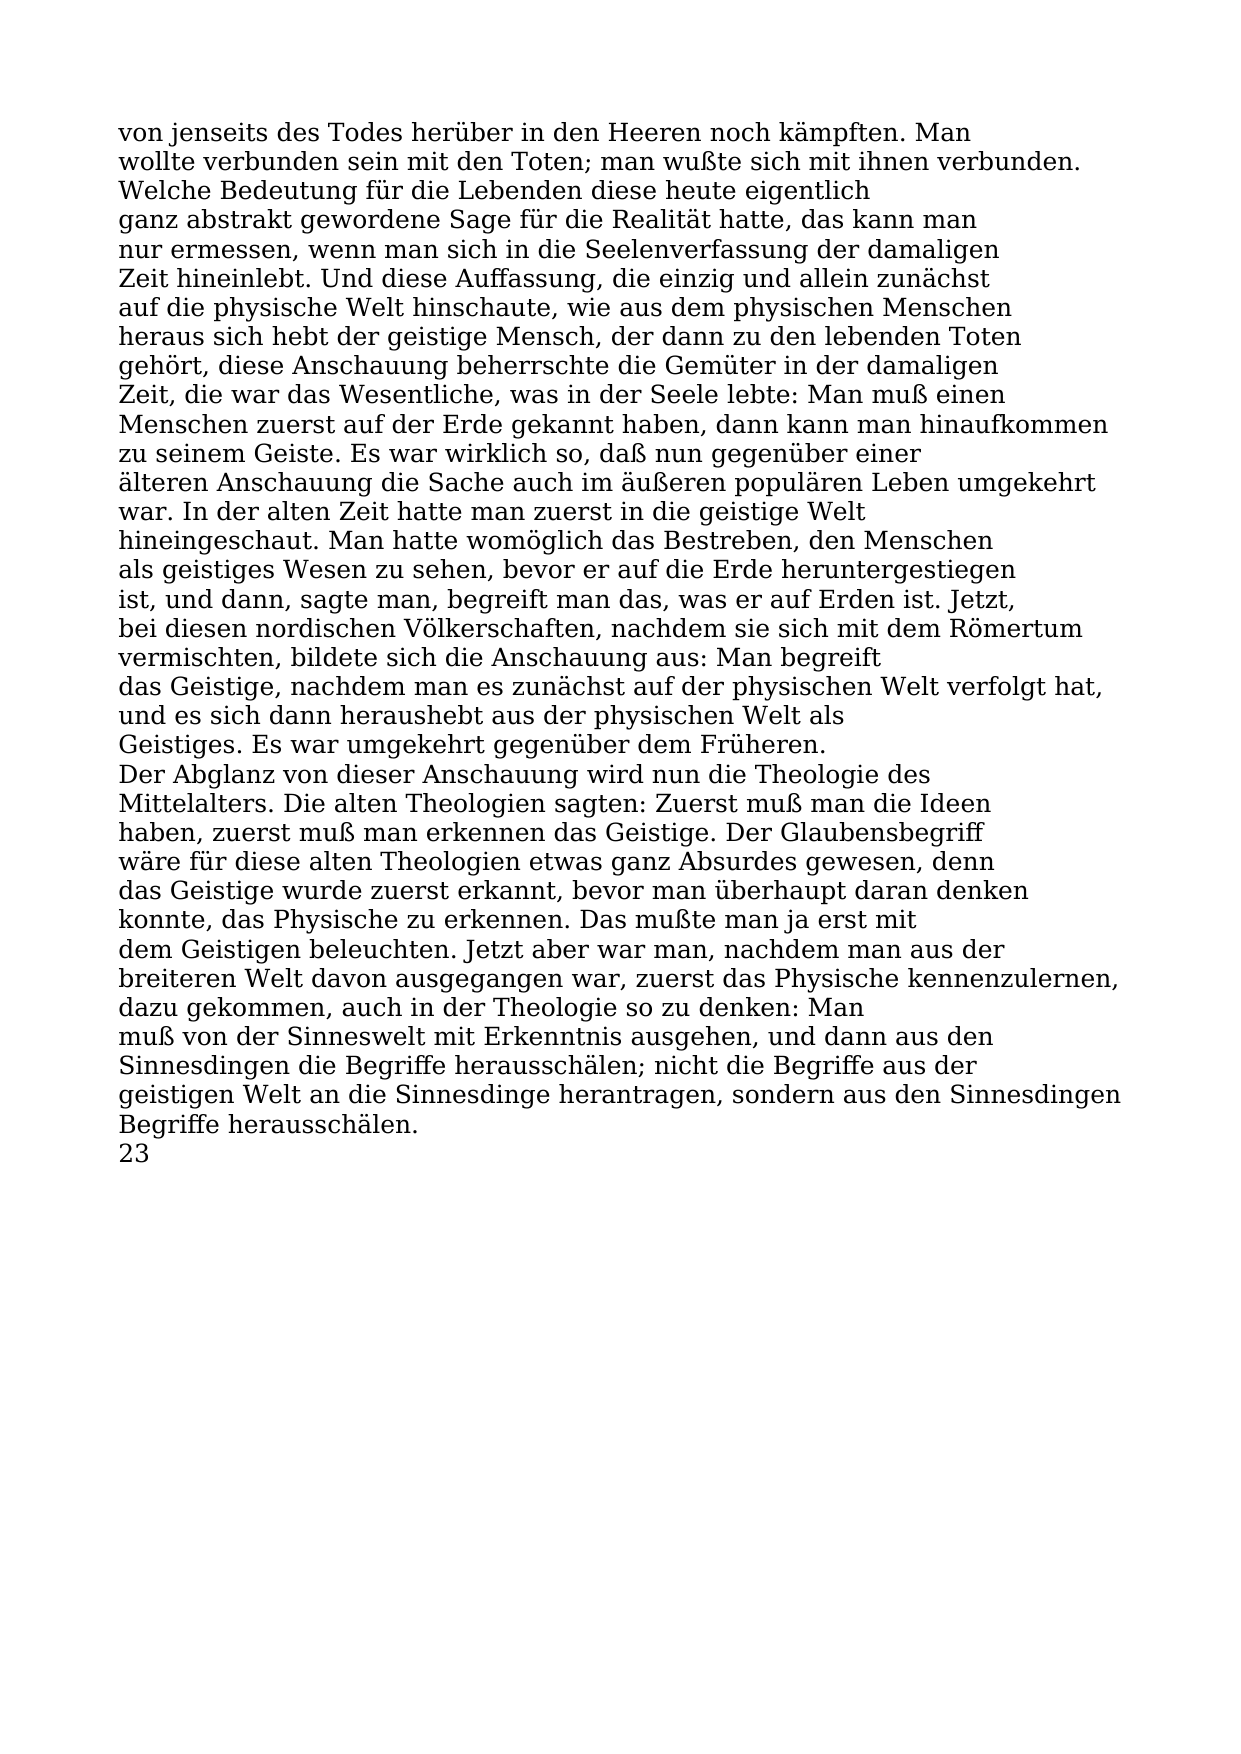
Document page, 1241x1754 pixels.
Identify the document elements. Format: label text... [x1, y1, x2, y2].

text muß von der Sinneswelt mit Erkenntnis ausgehen, und dann aus den [118, 1022, 1122, 1051]
text Menschen zuerst auf der Erde gekannt haben, dann kann man hinaufkommen zu seinem Geiste. Es war wirklich so, daß nun gegenüber einer [118, 410, 1122, 468]
text heraus sich hebt der geistige Mensch, der dann zu den lebenden Toten [118, 322, 1122, 351]
text nur ermessen, wenn man sich in die Seelenverfassung der damaligen [118, 235, 1122, 264]
text Sinnesdingen die Begriffe herausschälen; nicht die Begriffe aus der [118, 1051, 1122, 1081]
text ist, und dann, sagte man, begreift man das, was er auf Erden ist. Jetzt, [118, 585, 1122, 614]
text hineingeschaut. Man hatte womöglich das Bestreben, den Menschen [118, 526, 1122, 556]
text haben, zuerst muß man erkennen das Geistige. Der Glaubensbegriff [118, 818, 1122, 847]
text als geistiges Wesen zu sehen, bevor er auf die Erde heruntergestiegen [118, 556, 1122, 585]
text auf die physische Welt hinschaute, wie aus dem physischen Menschen [118, 293, 1122, 322]
text wäre für diese alten Theologien etwas ganz Absurdes gewesen, denn [118, 847, 1122, 876]
text gehört, diese Anschauung beherrschte die Gemüter in der damaligen [118, 351, 1122, 381]
text Der Abglanz von dieser Anschauung wird nun die Theologie des [118, 760, 1122, 789]
text älteren Anschauung die Sache auch im äußeren populären Leben umgekehrt war. In der alten Zeit hatte man zuerst in die geistige Welt [118, 468, 1122, 526]
text breiteren Welt davon ausgegangen war, zuerst das Physische kennenzulernen, dazu gekommen, auch in der Theologie so zu denken: Man [118, 964, 1122, 1022]
text wollte verbunden sein mit den Toten; man wußte sich mit ihnen verbunden. Welche Bedeutung für die Lebenden diese heute eigentlich [118, 147, 1122, 206]
text Geistiges. Es war umgekehrt gegenüber dem Früheren. [118, 731, 1122, 760]
text ganz abstrakt gewordene Sage für die Realität hatte, das kann man [118, 206, 1122, 235]
text bei diesen nordischen Völkerschaften, nachdem sie sich mit dem Römertum vermischten, bildete sich die Anschauung aus: Man begreift [118, 614, 1122, 672]
text dem Geistigen beleuchten. Jetzt aber war man, nachdem man aus der [118, 935, 1122, 964]
text 23 [118, 1139, 1122, 1168]
text von jenseits des Todes herüber in den Heeren noch kämpften. Man [118, 118, 1122, 147]
text Mittelalters. Die alten Theologien sagten: Zuerst muß man die Ideen [118, 789, 1122, 818]
text Zeit hineinlebt. Und diese Auffassung, die einzig und allein zunächst [118, 264, 1122, 293]
text das Geistige wurde zuerst erkannt, bevor man überhaupt daran denken konnte, das Physische zu erkennen. Das mußte man ja erst mit [118, 876, 1122, 935]
text Zeit, die war das Wesentliche, was in der Seele lebte: Man muß einen [118, 381, 1122, 410]
text geistigen Welt an die Sinnesdinge herantragen, sondern aus den Sinnesdingen Begriffe herausschälen. [118, 1081, 1122, 1139]
text das Geistige, nachdem man es zunächst auf der physischen Welt verfolgt hat, und es sich dann heraushebt aus der physischen Welt als [118, 672, 1122, 731]
